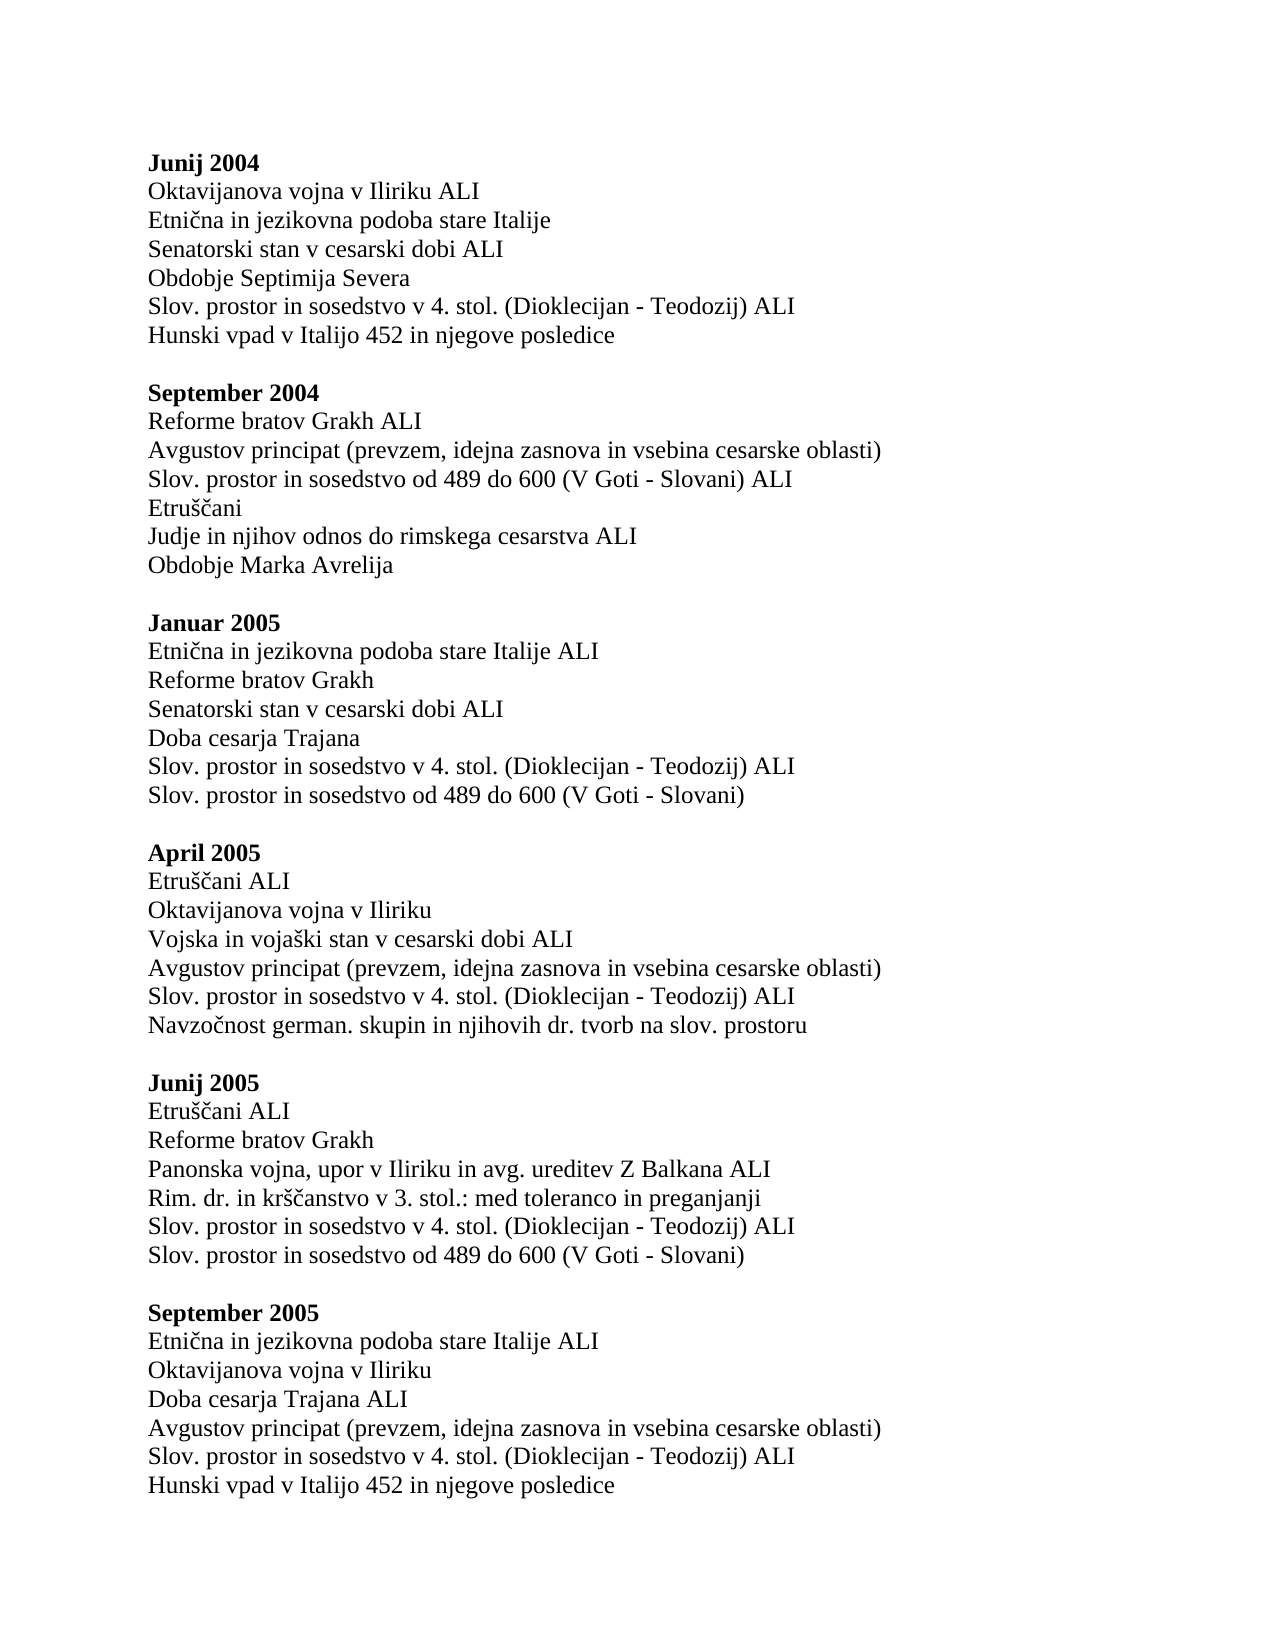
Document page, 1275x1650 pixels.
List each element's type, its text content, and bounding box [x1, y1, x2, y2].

text Obdobje Marka Avrelija [148, 550, 1127, 579]
text Oktavijanova vojna v Iliriku ALI [148, 176, 1127, 205]
text Slov. prostor in sosedstvo v 4. stol. (Dioklecijan - Teodozij) ALI [148, 1211, 1127, 1240]
text Panonska vojna, upor v Iliriku in avg. ureditev Z Balkana ALI [148, 1154, 1127, 1183]
text Vojska in vojaški stan v cesarski dobi ALI [148, 924, 1127, 953]
text Junij 2004 [148, 148, 1127, 176]
text Etnična in jezikovna podoba stare Italije [148, 205, 1127, 234]
text Etruščani ALI [148, 1096, 1127, 1125]
text Etruščani [148, 493, 1127, 521]
text Reforme bratov Grakh [148, 665, 1127, 694]
text Slov. prostor in sosedstvo v 4. stol. (Dioklecijan - Teodozij) ALI [148, 751, 1127, 780]
text Avgustov principat (prevzem, idejna zasnova in vsebina cesarske oblasti) [148, 435, 1127, 464]
text Oktavijanova vojna v Iliriku [148, 895, 1127, 924]
text Hunski vpad v Italijo 452 in njegove posledice [148, 1470, 1127, 1499]
text Etnična in jezikovna podoba stare Italije ALI [148, 1326, 1127, 1355]
text Slov. prostor in sosedstvo v 4. stol. (Dioklecijan - Teodozij) ALI [148, 981, 1127, 1010]
text Slov. prostor in sosedstvo od 489 do 600 (V Goti - Slovani) [148, 1240, 1127, 1269]
text Avgustov principat (prevzem, idejna zasnova in vsebina cesarske oblasti) [148, 1413, 1127, 1441]
text Doba cesarja Trajana ALI [148, 1384, 1127, 1413]
text Slov. prostor in sosedstvo v 4. stol. (Dioklecijan - Teodozij) ALI [148, 291, 1127, 320]
text Slov. prostor in sosedstvo v 4. stol. (Dioklecijan - Teodozij) ALI [148, 1441, 1127, 1470]
text Doba cesarja Trajana [148, 723, 1127, 751]
text Senatorski stan v cesarski dobi ALI [148, 234, 1127, 263]
text September 2004 [148, 378, 1127, 406]
text Avgustov principat (prevzem, idejna zasnova in vsebina cesarske oblasti) [148, 953, 1127, 981]
text Etruščani ALI [148, 866, 1127, 895]
text Senatorski stan v cesarski dobi ALI [148, 694, 1127, 723]
text Januar 2005 [148, 608, 1127, 636]
text Reforme bratov Grakh [148, 1125, 1127, 1154]
text Junij 2005 [148, 1068, 1127, 1096]
text April 2005 [148, 838, 1127, 866]
text Judje in njihov odnos do rimskega cesarstva ALI [148, 521, 1127, 550]
text Hunski vpad v Italijo 452 in njegove posledice [148, 320, 1127, 349]
text Navzočnost german. skupin in njihovih dr. tvorb na slov. prostoru [148, 1010, 1127, 1039]
text Rim. dr. in krščanstvo v 3. stol.: med toleranco in preganjanji [148, 1183, 1127, 1211]
text Reforme bratov Grakh ALI [148, 406, 1127, 435]
text Oktavijanova vojna v Iliriku [148, 1355, 1127, 1384]
text September 2005 [148, 1298, 1127, 1326]
text Etnična in jezikovna podoba stare Italije ALI [148, 636, 1127, 665]
text Obdobje Septimija Severa [148, 263, 1127, 291]
text Slov. prostor in sosedstvo od 489 do 600 (V Goti - Slovani) ALI [148, 464, 1127, 493]
text Slov. prostor in sosedstvo od 489 do 600 (V Goti - Slovani) [148, 780, 1127, 809]
